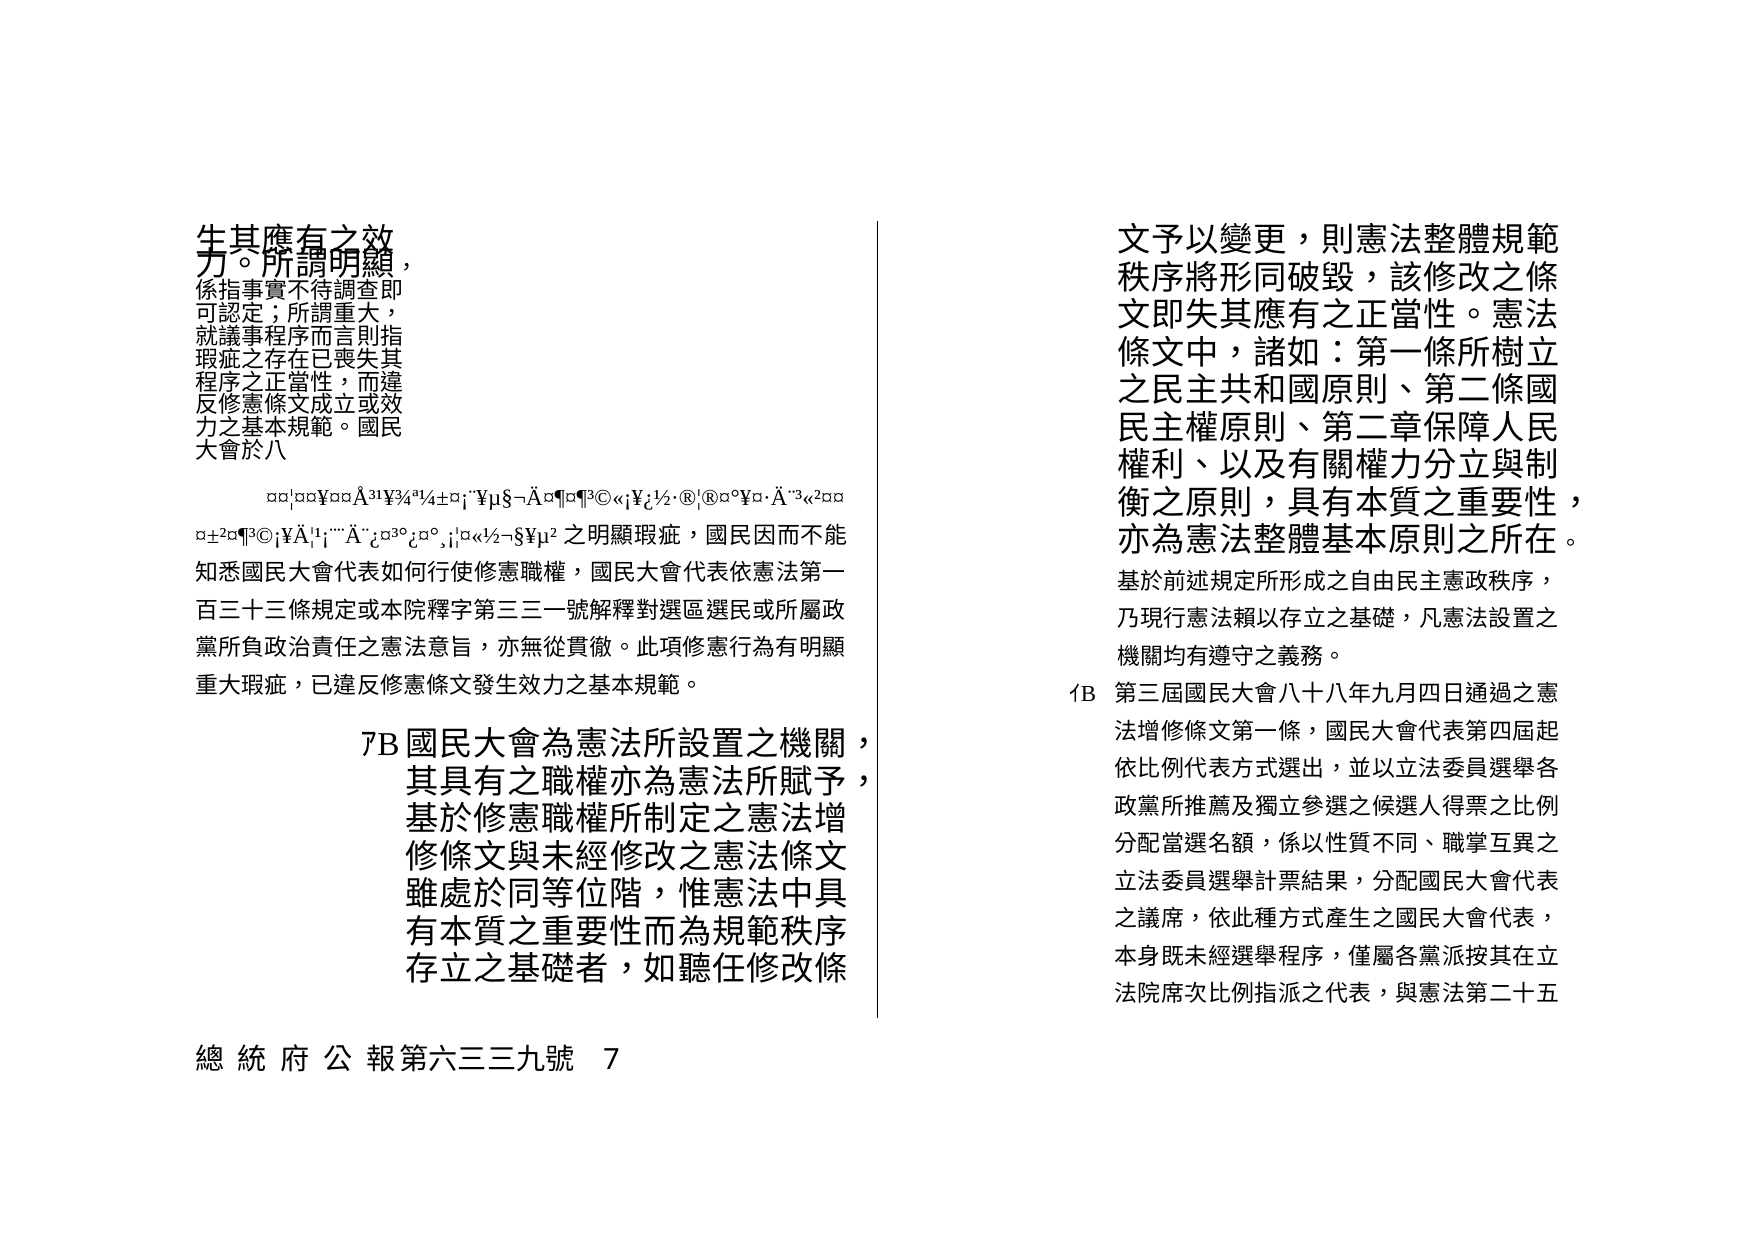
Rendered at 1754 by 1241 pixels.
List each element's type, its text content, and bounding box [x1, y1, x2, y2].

table_header [425, 222, 852, 463]
list 第三屆國民大會八十八年九月四日通過之憲法增修條文第一條，國民大會代表第四屆起依比例代表方式選出，並以立法委員選舉各政黨所推薦及獨立參選之候選人得票之比例分配當選名額，係以性質不同、職掌互異之立法委員選舉計票結果，分配國民大會代表之議席，依此種方式產生之國民大會代表，本身既未經選舉程序，僅屬各黨派按其在立法院席次比例指派之代表，與憲法第二十五條國民大會代表全國國民行使政權之意旨，兩不相容，明顯構成規範衝突。若此等代表仍得行使憲法增修條文第一條以具有民選代表身分為前提之各項職權，將牴觸民主憲政之基本原則，是增修條文有關修改國民大會代表產生方式之規定，與自由民主之憲政秩序自屬有違。 [1069, 672, 1559, 1009]
table_header 生其應有之效力。所謂明顯，係指事實不待調查即可認定；所謂重大，就議事程序而言則指瑕疵之存在已喪失其程序之正當性，而違反修憲條文成立或效力之基本規範。國民大會於八 [192, 222, 424, 463]
list 國民大會為憲法所設置之機關，其具有之職權亦為憲法所賦予，基於修憲職權所制定之憲法增修條文與未經修改之憲法條文雖處於同等位階，惟憲法中具有本質之重要性而為規範秩序存立之基礎者，如聽任修改條文予以變更，則憲法整體規範秩序將形同破毀，該修改之條文即失其應有之正當性。憲法條文中，諸如：第一條所樹立之民主共和國原則、第二條國民主權原則、第二章保障人民權利、以及有關權力分立與制衡之原則，具有本質之重要性，亦為憲法整體基本原則之所在。基於前述規定所形成之自由民主憲政秩序，乃現行憲法賴以存立之基礎，凡憲法設置之機關均有遵守之義務。 [1072, 222, 1559, 672]
list 國民大會為憲法所設置之機關，其具有之職權亦為憲法所賦予，基於修憲職權所制定之憲法增修條文與未經修改之憲法條文雖處於同等位階，惟憲法中具有本質之重要性而為規範秩序存立之基礎者，如聽任修改條文予以變更，則憲法整體規範秩序將形同破毀，該修改之條文即失其應有之正當性。憲法條文中，諸如：第一條所樹立之民主共和國原則、第二條國民主權原則、第二章保障人民權利、以及有關權力分立與制衡之原則，具有本質之重要性，亦為憲法整體基本原則之所在。基於前述規定所形成之自由民主憲政秩序，乃現行憲法賴以存立之基礎，凡憲法設置之機關均有遵守之義務。 [360, 726, 847, 988]
text ¤¤¦¤¤¥¤¤Å³¹­¥¾ª¼­±¤¡¨­¥µ§¬Ä¤¶¤¶³©­«¡¥¿½·®¦®¤°¥¤·Ä¨³«²¤¤¤±²¤¶³©¡¥Ä¦¹¡¨¨Ä¨¿¤³°¿¤°¸¡¦¤«½¬§¥µ²之明顯瑕疵，國民因而不能知悉國民大會代表如何行使修憲職權，國民大會代表依憲法第一百三十三條規定或本院釋字第三三一號解釋對選區選民或所屬政黨所負政治責任之憲法意旨，亦無從貫徹。此項修憲行為有明顯重大瑕疵，已違反修憲條文發生效力之基本規範。 [195, 476, 847, 701]
